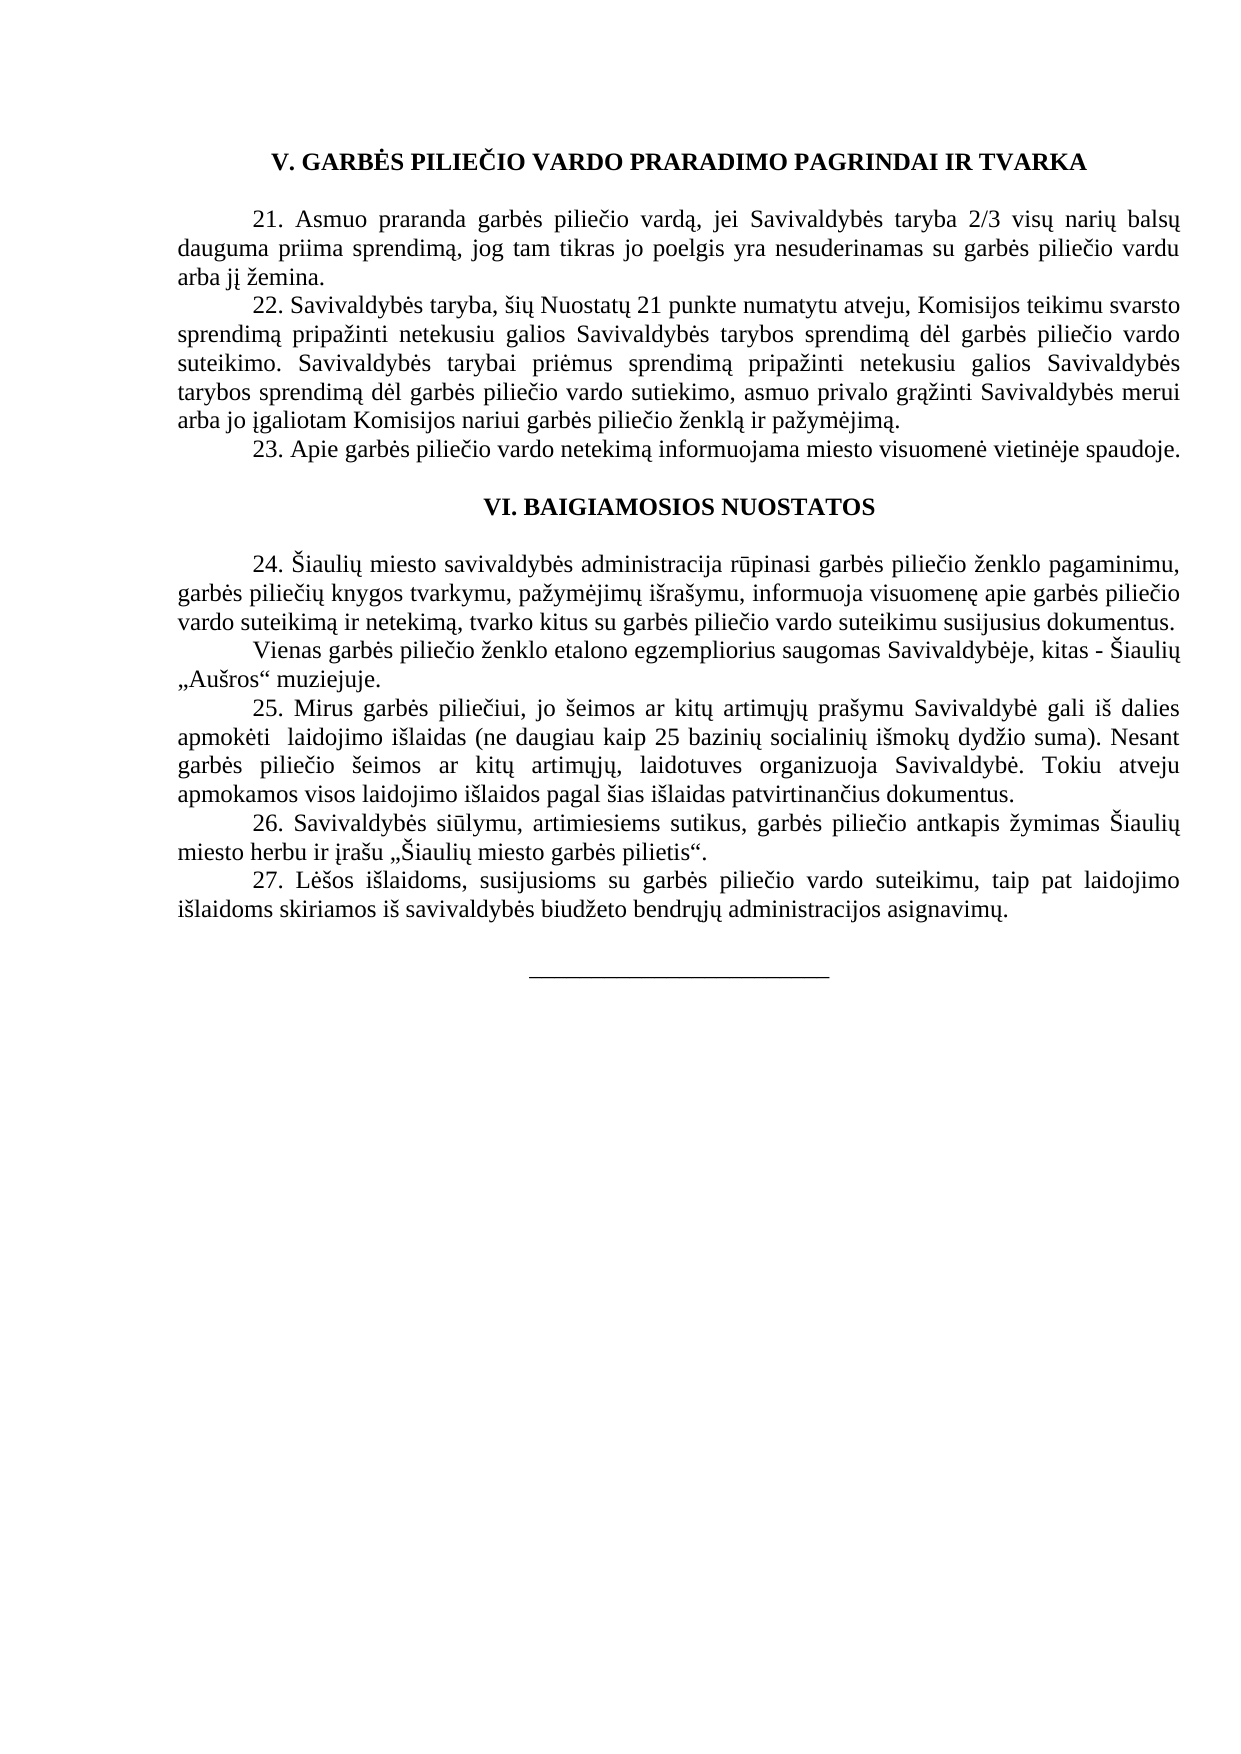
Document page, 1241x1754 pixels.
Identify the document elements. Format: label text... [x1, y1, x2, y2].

text 23. Apie garbės piliečio vardo netekimą informuojama miesto visuomenė vietinėje spaudoje. [177, 434, 1181, 463]
text VI. BAIGIAMOSIOS NUOSTATOS [177, 492, 1181, 521]
text 24. Šiaulių miesto savivaldybės administracija rūpinasi garbės piliečio ženklo pagaminimu, garbės piliečių knygos tvarkymu, pažymėjimų išrašymu, informuoja visuomenę apie garbės piliečio vardo suteikimą ir netekimą, tvarko kitus su garbės piliečio vardo suteikimu susijusius dokumentus. [177, 549, 1181, 636]
text 22. Savivaldybės taryba, šių Nuostatų 21 punkte numatytu atveju, Komisijos teikimu svarsto sprendimą pripažinti netekusiu galios Savivaldybės tarybos sprendimą dėl garbės piliečio vardo suteikimo. Savivaldybės tarybai priėmus sprendimą pripažinti netekusiu galios Savivaldybės tarybos sprendimą dėl garbės piliečio vardo sutiekimo, asmuo privalo grąžinti Savivaldybės merui arba jo įgaliotam Komisijos nariui garbės piliečio ženklą ir pažymėjimą. [177, 291, 1181, 434]
text 21. Asmuo praranda garbės piliečio vardą, jei Savivaldybės taryba 2/3 visų narių balsų dauguma priima sprendimą, jog tam tikras jo poelgis yra nesuderinamas su garbės piliečio vardu arba jį žemina. [177, 204, 1181, 291]
text 26. Savivaldybės siūlymu, artimiesiems sutikus, garbės piliečio antkapis žymimas Šiaulių miesto herbu ir įrašu „Šiaulių miesto garbės pilietis“. [177, 808, 1181, 866]
text V. GARBĖS PILIEČIO VARDO PRARADIMO PAGRINDAI IR TVARKA [177, 147, 1181, 176]
text Vienas garbės piliečio ženklo etalono egzempliorius saugomas Savivaldybėje, kitas - Šiaulių „Aušros“ muziejuje. [177, 636, 1181, 693]
text 25. Mirus garbės piliečiui, jo šeimos ar kitų artimųjų prašymu Savivaldybė gali iš dalies apmokėti laidojimo išlaidas (ne daugiau kaip 25 bazinių socialinių išmokų dydžio suma). Nesant garbės piliečio šeimos ar kitų artimųjų, laidotuves organizuoja Savivaldybė. Tokiu atveju apmokamos visos laidojimo išlaidos pagal šias išlaidas patvirtinančius dokumentus. [177, 693, 1181, 808]
text 27. Lėšos išlaidoms, susijusioms su garbės piliečio vardo suteikimu, taip pat laidojimo išlaidoms skiriamos iš savivaldybės biudžeto bendrųjų administracijos asignavimų. [177, 866, 1181, 923]
text ________________________ [177, 952, 1181, 981]
